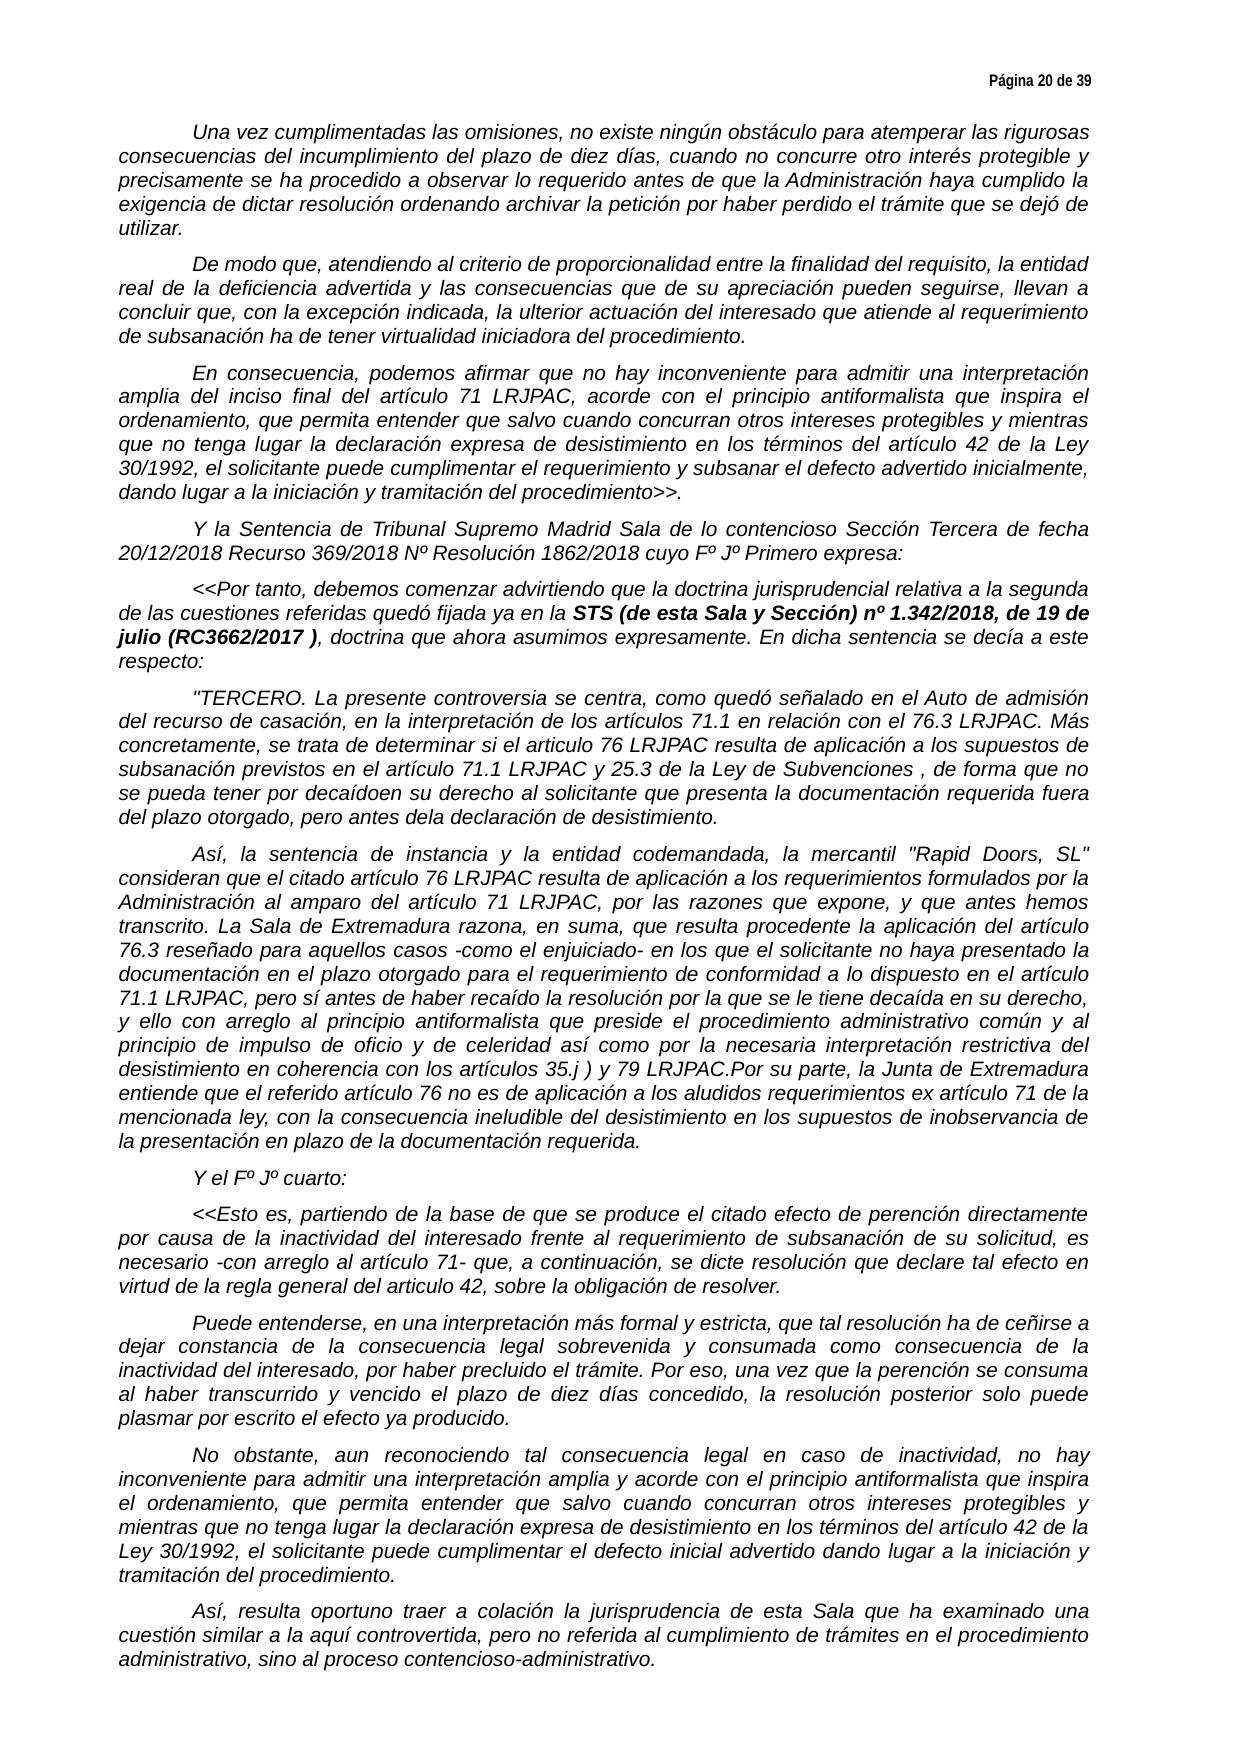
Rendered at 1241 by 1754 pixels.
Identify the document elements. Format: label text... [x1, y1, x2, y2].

text "TERCERO. La presente controversia se centra, como quedó señalado en el Auto de admisión del recurso de casación, en la interpretación de los artículos 71.1 en relación con el 76.3 LRJPAC. Más concretamente, se trata de determinar si el articulo 76 LRJPAC resulta de aplicación a los supuestos de subsanación previstos en el artículo 71.1 LRJPAC y 25.3 de la Ley de Subvenciones , de forma que no se pueda tener por decaídoen su derecho al solicitante que presenta la documentación requerida fuera del plazo otorgado, pero antes dela declaración de desistimiento. [118, 685, 1092, 829]
text <<Por tanto, debemos comenzar advirtiendo que la doctrina jurisprudencial relativa a la segunda de las cuestiones referidas quedó fijada ya en la STS (de esta Sala y Sección) nº 1.342/2018, de 19 de julio (RC3662/2017 ), doctrina que ahora asumimos expresamente. En dicha sentencia se decía a este respecto: [118, 577, 1092, 673]
text Puede entenderse, en una interpretación más formal y estricta, que tal resolución ha de ceñirse a dejar constancia de la consecuencia legal sobrevenida y consumada como consecuencia de la inactividad del interesado, por haber precluido el trámite. Por eso, una vez que la perención se consuma al haber transcurrido y vencido el plazo de diez días concedido, la resolución posterior solo puede plasmar por escrito el efecto ya producido. [118, 1310, 1092, 1430]
text Y el Fº Jº cuarto: [118, 1166, 1092, 1189]
text Y la Sentencia de Tribunal Supremo Madrid Sala de lo contencioso Sección Tercera de fecha 20/12/2018 Recurso 369/2018 Nº Resolución 1862/2018 cuyo Fº Jº Primero expresa: [118, 517, 1092, 564]
text En consecuencia, podemos afirmar que no hay inconveniente para admitir una interpretación amplia del inciso final del artículo 71 LRJPAC, acorde con el principio antiformalista que inspira el ordenamiento, que permita entender que salvo cuando concurran otros intereses protegibles y mientras que no tenga lugar la declaración expresa de desistimiento en los términos del artículo 42 de la Ley 30/1992, el solicitante puede cumplimentar el requerimiento y subsanar el defecto advertido inicialmente, dando lugar a la iniciación y tramitación del procedimiento>>. [118, 360, 1092, 504]
text Así, resulta oportuno traer a colación la jurisprudencia de esta Sala que ha examinado una cuestión similar a la aquí controvertida, pero no referida al cumplimiento de trámites en el procedimiento administrativo, sino al proceso contencioso-administrativo. [118, 1599, 1092, 1671]
text <<Esto es, partiendo de la base de que se produce el citado efecto de perención directamente por causa de la inactividad del interesado frente al requerimiento de subsanación de su solicitud, es necesario -con arreglo al artículo 71- que, a continuación, se dicte resolución que declare tal efecto en virtud de la regla general del articulo 42, sobre la obligación de resolver. [118, 1202, 1092, 1298]
text No obstante, aun reconociendo tal consecuencia legal en caso de inactividad, no hay inconveniente para admitir una interpretación amplia y acorde con el principio antiformalista que inspira el ordenamiento, que permita entender que salvo cuando concurran otros intereses protegibles y mientras que no tenga lugar la declaración expresa de desistimiento en los términos del artículo 42 de la Ley 30/1992, el solicitante puede cumplimentar el defecto inicial advertido dando lugar a la iniciación y tramitación del procedimiento. [118, 1443, 1092, 1586]
text Así, la sentencia de instancia y la entidad codemandada, la mercantil "Rapid Doors, SL" consideran que el citado artículo 76 LRJPAC resulta de aplicación a los requerimientos formulados por la Administración al amparo del artículo 71 LRJPAC, por las razones que expone, y que antes hemos transcrito. La Sala de Extremadura razona, en suma, que resulta procedente la aplicación del artículo 76.3 reseñado para aquellos casos -como el enjuiciado- en los que el solicitante no haya presentado la documentación en el plazo otorgado para el requerimiento de conformidad a lo dispuesto en el artículo 71.1 LRJPAC, pero sí antes de haber recaído la resolución por la que se le tiene decaída en su derecho, y ello con arreglo al principio antiformalista que preside el procedimiento administrativo común y al principio de impulso de oficio y de celeridad así como por la necesaria interpretación restrictiva del desistimiento en coherencia con los artículos 35.j ) y 79 LRJPAC.Por su parte, la Junta de Extremadura entiende que el referido artículo 76 no es de aplicación a los aludidos requerimientos ex artículo 71 de la mencionada ley, con la consecuencia ineludible del desistimiento en los supuestos de inobservancia de la presentación en plazo de la documentación requerida. [118, 842, 1092, 1153]
text Una vez cumplimentadas las omisiones, no existe ningún obstáculo para atemperar las rigurosas consecuencias del incumplimiento del plazo de diez días, cuando no concurre otro interés protegible y precisamente se ha procedido a observar lo requerido antes de que la Administración haya cumplido la exigencia de dictar resolución ordenando archivar la petición por haber perdido el trámite que se dejó de utilizar. [118, 120, 1092, 239]
text De modo que, atendiendo al criterio de proporcionalidad entre la finalidad del requisito, la entidad real de la deficiencia advertida y las consecuencias que de su apreciación pueden seguirse, llevan a concluir que, con la excepción indicada, la ulterior actuación del interesado que atiende al requerimiento de subsanación ha de tener virtualidad iniciadora del procedimiento. [118, 252, 1092, 348]
